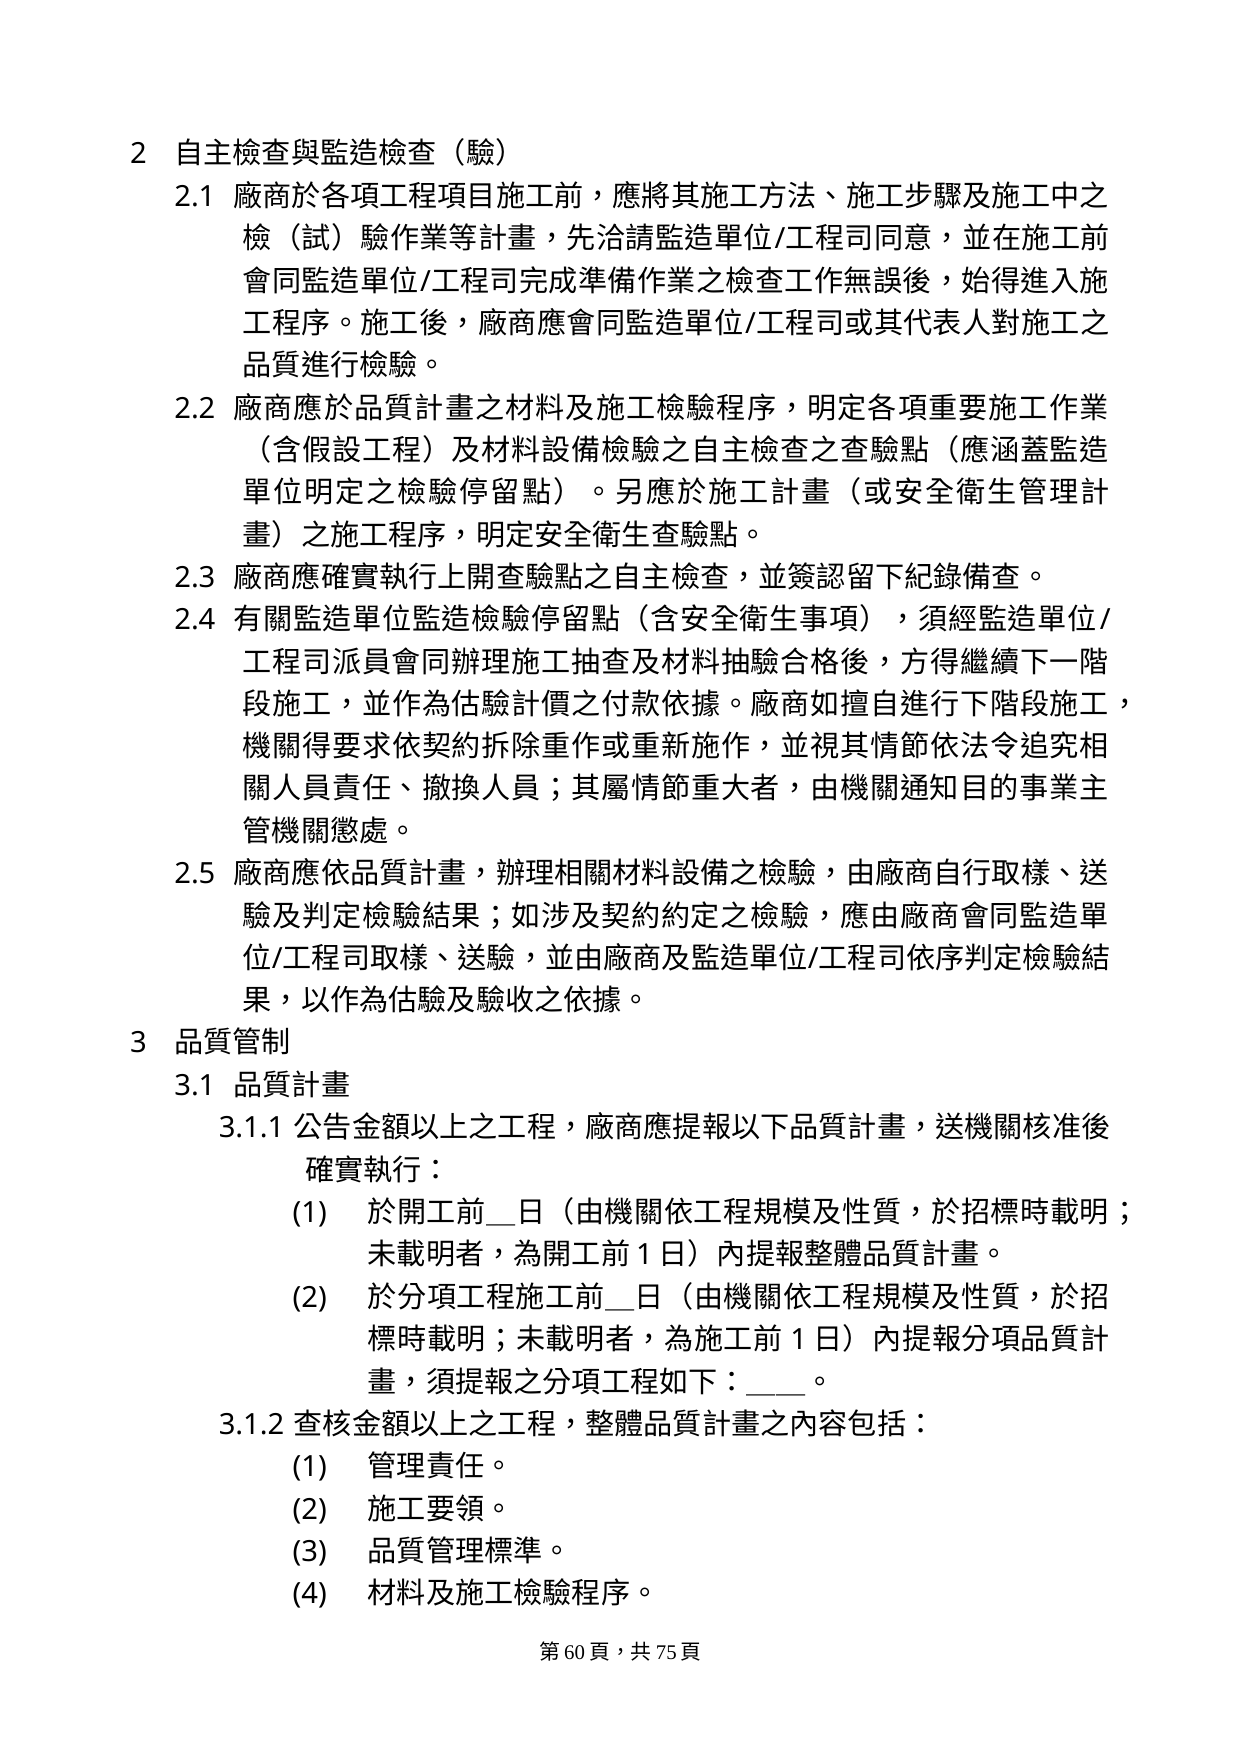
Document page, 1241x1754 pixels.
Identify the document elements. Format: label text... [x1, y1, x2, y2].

list 管理責任。 [292, 1443, 1110, 1485]
list 有關監造單位監造檢驗停留點（含安全衛生事項），須經監造單位/工程司派員會同辦理施工抽查及材料抽驗合格後，方得繼續下一階段施工，並作為估驗計價之付款依據。廠商如擅自進行下階段施工，機關得要求依契約拆除重作或重新施作，並視其情節依法令追究相關人員責任、撤換人員；其屬情節重大者，由機關通知目的事業主管機關懲處。 [174, 596, 1110, 850]
list 品質計畫 [174, 1061, 1110, 1104]
list 公告金額以上之工程，廠商應提報以下品質計畫，送機關核准後確實執行： [218, 1104, 1110, 1188]
list 材料及施工檢驗程序。 [292, 1570, 1110, 1612]
list 自主檢查與監造檢查（驗） [130, 130, 1110, 172]
list 於開工前＿日（由機關依工程規模及性質，於招標時載明；未載明者，為開工前1日）內提報整體品質計畫。 [292, 1188, 1110, 1273]
list 查核金額以上之工程，整體品質計畫之內容包括： [218, 1400, 1110, 1443]
list 廠商於各項工程項目施工前，應將其施工方法、施工步驟及施工中之檢（試）驗作業等計畫，先洽請監造單位/工程司同意，並在施工前會同監造單位/工程司完成準備作業之檢查工作無誤後，始得進入施工程序。施工後，廠商應會同監造單位/工程司或其代表人對施工之品質進行檢驗。 [174, 172, 1110, 384]
list 廠商應確實執行上開查驗點之自主檢查，並簽認留下紀錄備查。 [174, 553, 1110, 596]
list 品質管理標準。 [292, 1528, 1110, 1570]
list 品質管制 [130, 1019, 1110, 1061]
list 廠商應依品質計畫，辦理相關材料設備之檢驗，由廠商自行取樣、送驗及判定檢驗結果；如涉及契約約定之檢驗，應由廠商會同監造單位/工程司取樣、送驗，並由廠商及監造單位/工程司依序判定檢驗結果，以作為估驗及驗收之依據。 [174, 850, 1110, 1019]
list 於分項工程施工前＿日（由機關依工程規模及性質，於招標時載明；未載明者，為施工前1日）內提報分項品質計畫，須提報之分項工程如下：＿＿。 [292, 1273, 1110, 1400]
list 廠商應於品質計畫之材料及施工檢驗程序，明定各項重要施工作業（含假設工程）及材料設備檢驗之自主檢查之查驗點（應涵蓋監造單位明定之檢驗停留點）。另應於施工計畫（或安全衛生管理計畫）之施工程序，明定安全衛生查驗點。 [174, 384, 1110, 553]
list 施工要領。 [292, 1485, 1110, 1528]
